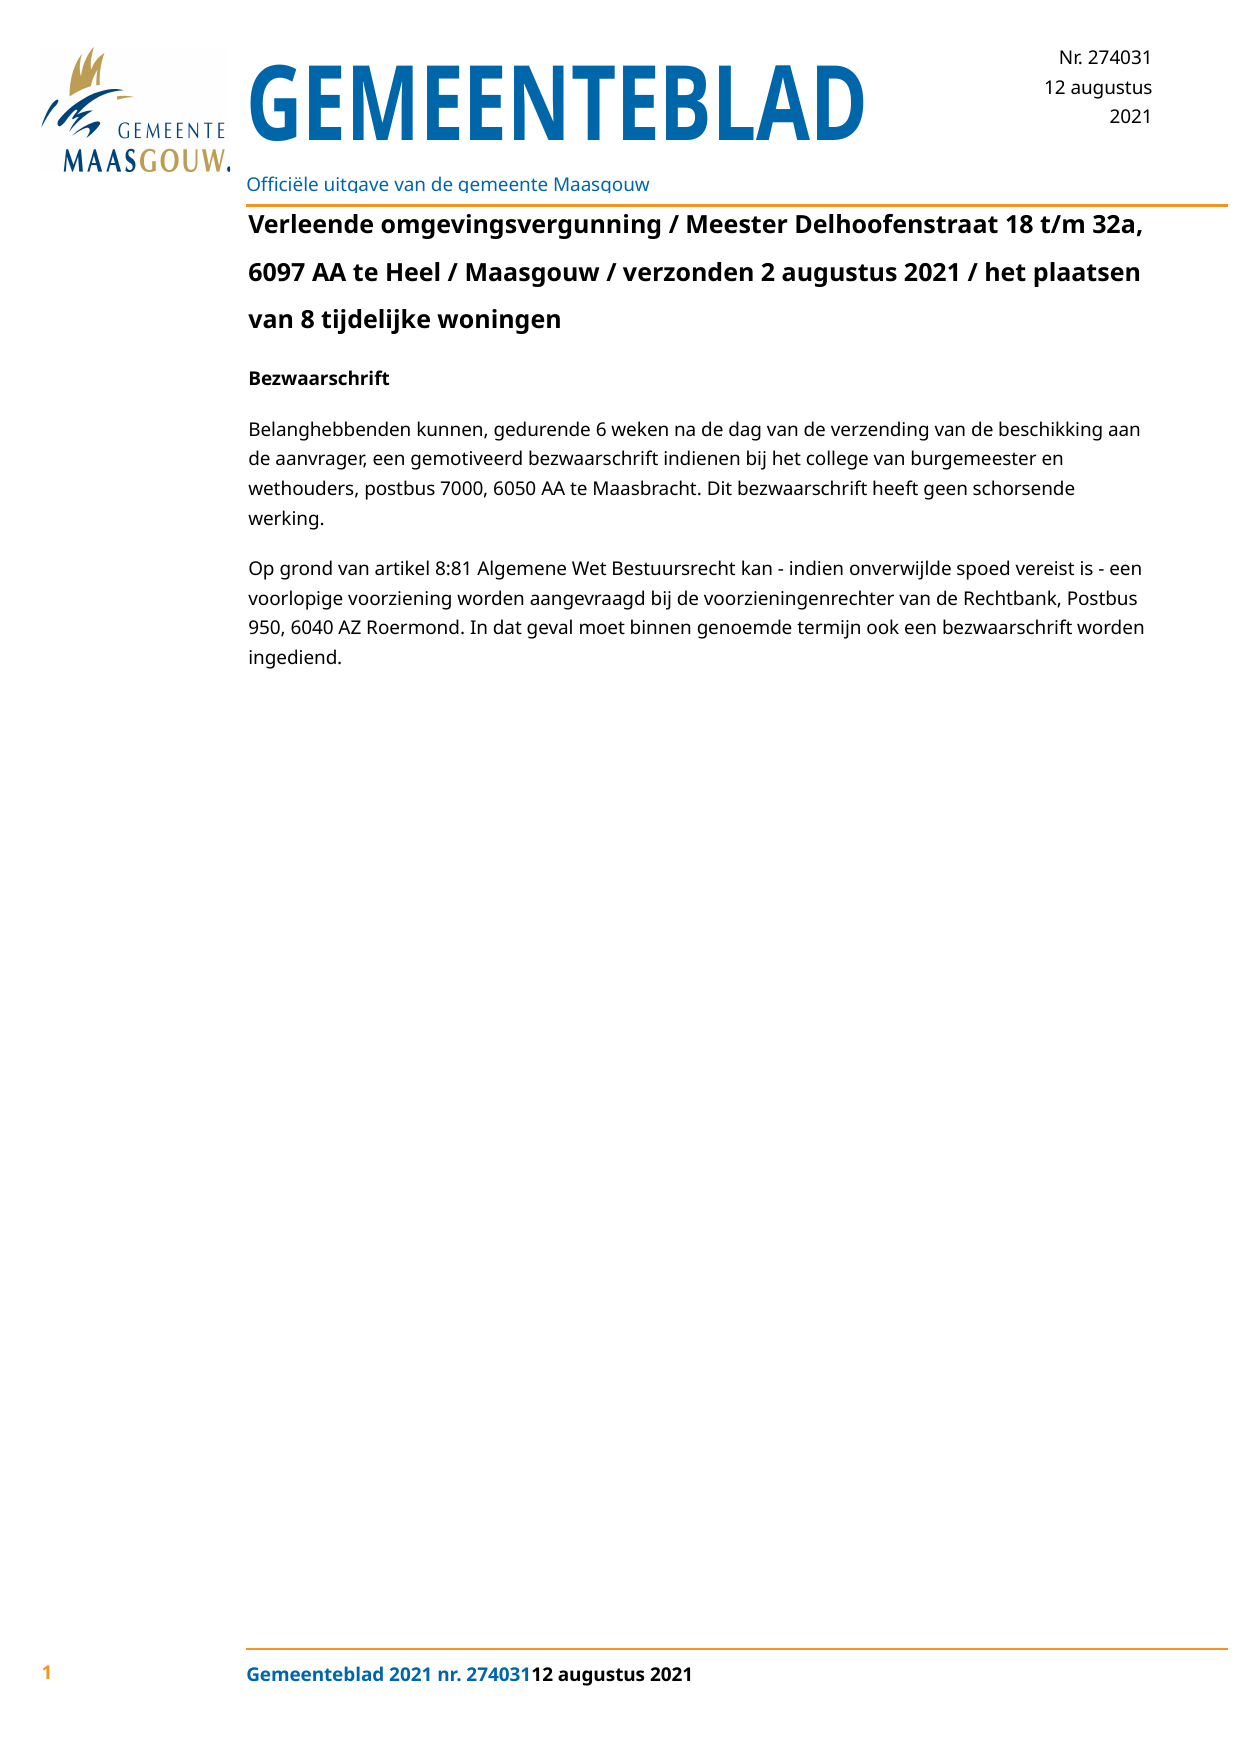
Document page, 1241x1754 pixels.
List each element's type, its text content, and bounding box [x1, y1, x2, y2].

text Verleende omgevingsvergunning / Meester Delhoofenstraat 18 t/m 32a, 6097 AA te Heel / Maasgouw / verzonden 2 augustus 2021 / het plaatsen van 8 tijdelijke woningen [248, 207, 1152, 336]
picture [41, 47, 231, 172]
text Bezwaarschrift [248, 366, 1152, 391]
text Op grond van artikel 8:81 Algemene Wet Bestuursrecht kan - indien onverwijlde spoed vereist is - een voorlopige voorziening worden aangevraagd bij de voorzieningenrechter van de Rechtbank, Postbus 950, 6040 AZ Roermond. In dat geval moet binnen genoemde termijn ook een bezwaarschrift worden ingediend. [248, 555, 1152, 669]
text Belanghebbenden kunnen, gedurende 6 weken na de dag van de verzending van de beschikking aan de aanvrager, een gemotiveerd bezwaarschrift indienen bij het college van burgemeester en wethouders, postbus 7000, 6050 AA te Maasbracht. Dit bezwaarschrift heeft geen schorsende werking. [248, 416, 1152, 530]
